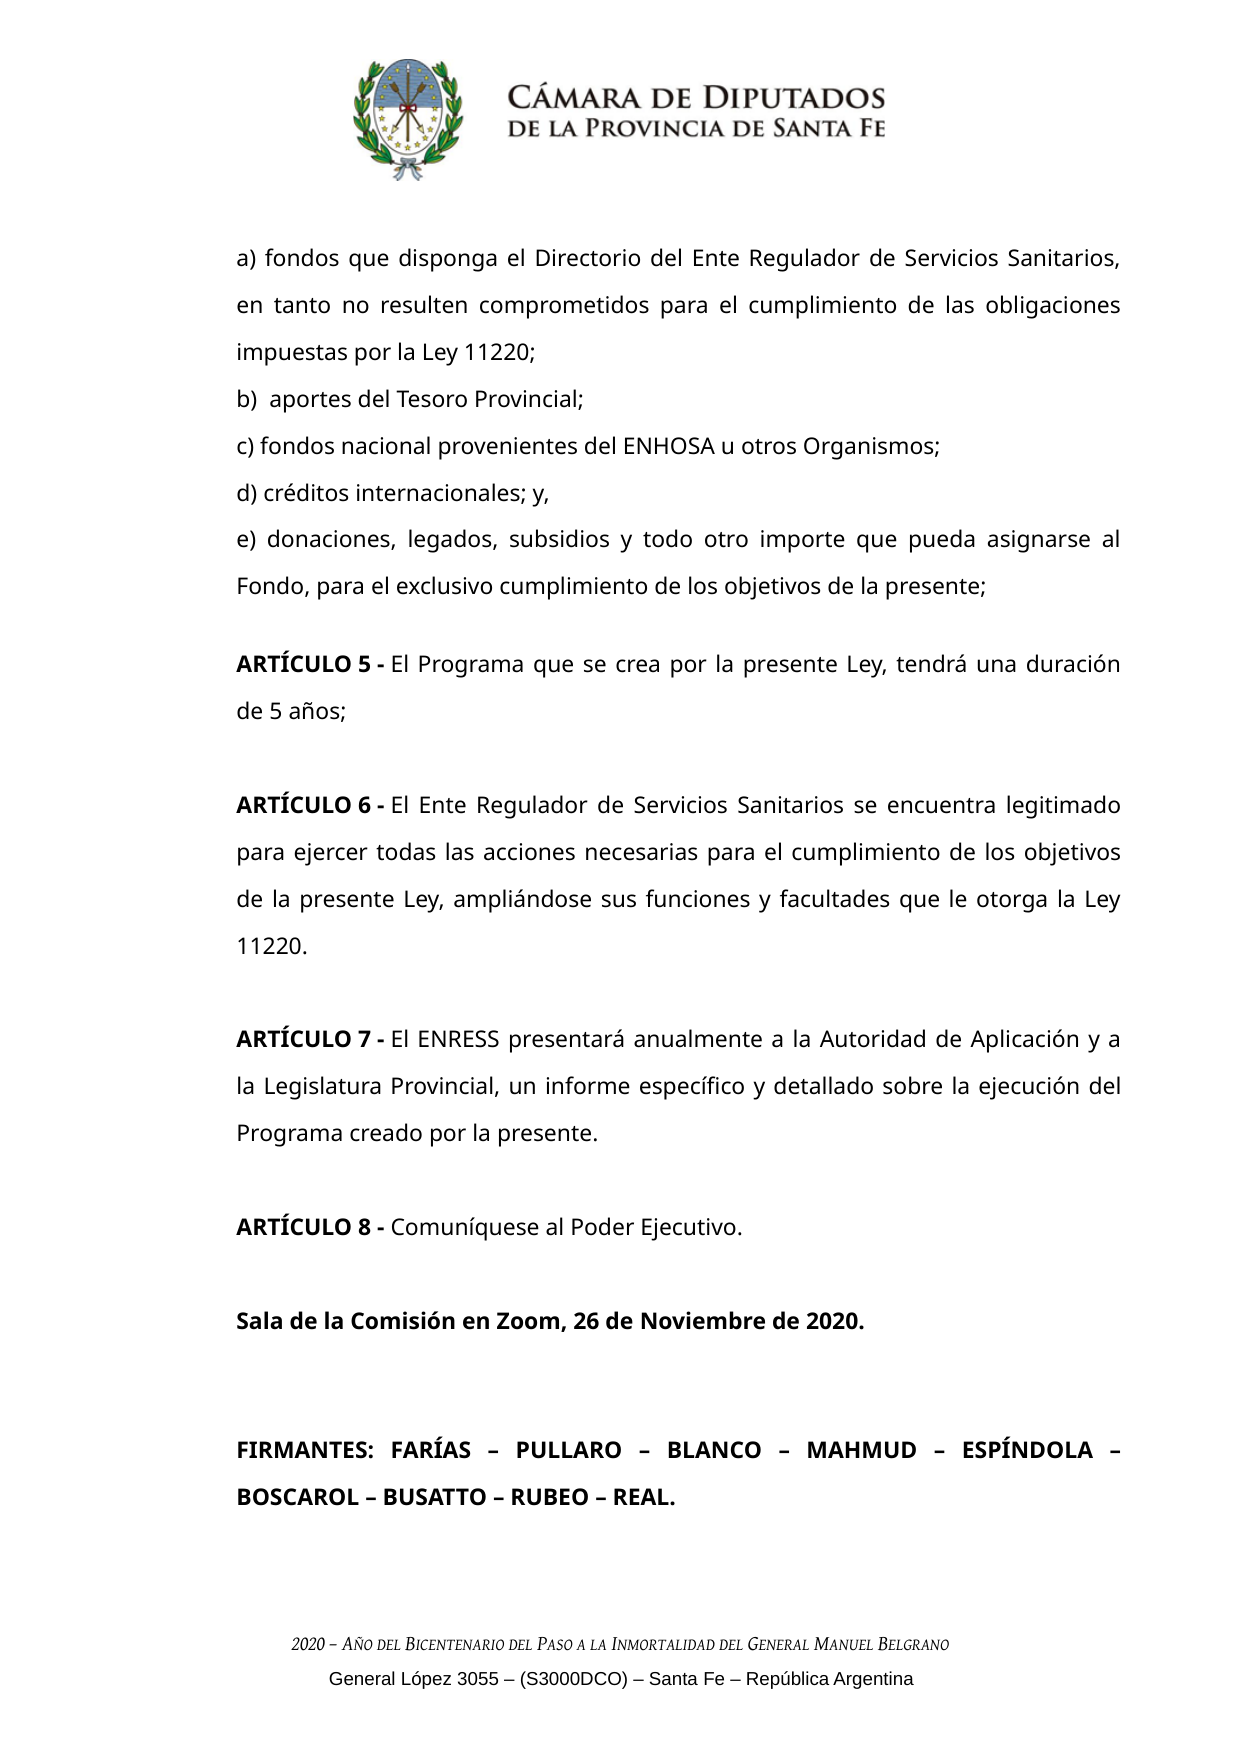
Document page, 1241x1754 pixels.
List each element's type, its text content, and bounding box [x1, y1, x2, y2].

list Comuníquese al Poder Ejecutivo. [236, 1211, 1122, 1242]
text Sala de la Comisión en Zoom, 26 de Noviembre de 2020. [236, 1305, 1122, 1336]
list e) donaciones, legados, subsidios y todo otro importe que pueda asignarse al Fondo, para el exclusivo cumplimiento de los objetivos de la presente; [236, 523, 1122, 602]
list c) fondos nacional provenientes del ENHOSA u otros Organismos; [236, 430, 1122, 461]
list El Programa que se crea por la presente Ley, tendrá una duración de 5 años; [236, 648, 1122, 727]
list d) créditos internacionales; y, [236, 477, 1122, 508]
text FIRMANTES: FARÍAS – PULLARO – BLANCO – MAHMUD – ESPÍNDOLA – BOSCAROL – BUSATTO – RUBEO – REAL. [236, 1434, 1122, 1512]
list El Ente Regulador de Servicios Sanitarios se encuentra legitimado para ejercer todas las acciones necesarias para el cumplimiento de los objetivos de la presente Ley, ampliándose sus funciones y facultades que le otorga la Ley 11220. [236, 789, 1122, 961]
list a) fondos que disponga el Directorio del Ente Regulador de Servicios Sanitarios, en tanto no resulten comprometidos para el cumplimiento de las obligaciones impuestas por la Ley 11220; [236, 242, 1122, 367]
list El ENRESS presentará anualmente a la Autoridad de Aplicación y a la Legislatura Provincial, un informe específico y detallado sobre la ejecución del Programa creado por la presente. [236, 1023, 1122, 1148]
list b) aportes del Tesoro Provincial; [236, 383, 1122, 414]
